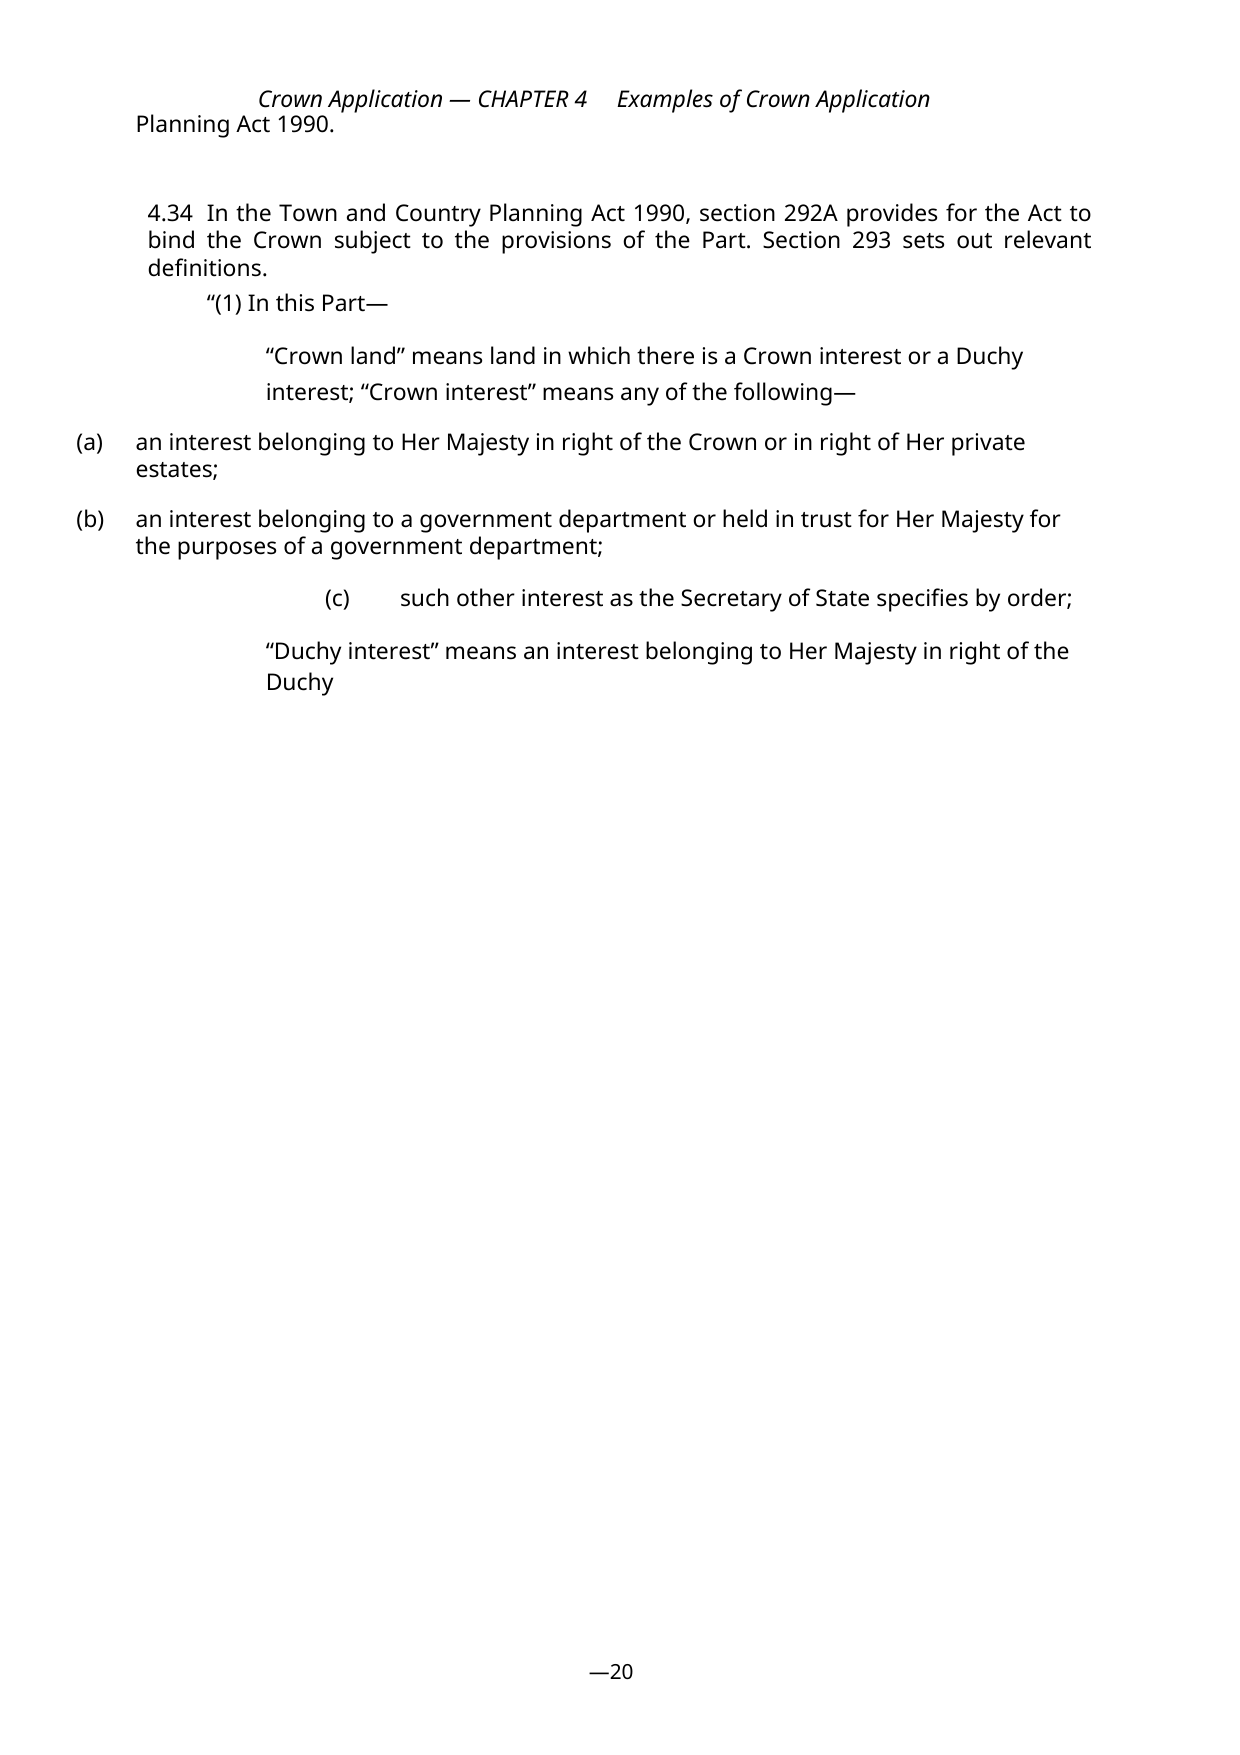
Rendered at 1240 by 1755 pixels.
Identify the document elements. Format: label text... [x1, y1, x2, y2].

list In the Town and Country Planning Act 1990, section 292A provides for the Act to bind the Crown subject to the provisions of the Part. Section 293 sets out relevant definitions. [147, 200, 1093, 281]
text “(1) In this Part— [207, 287, 1104, 318]
list an interest belonging to Her Majesty in right of the Crown or in right of Her private estates; [76, 428, 1093, 483]
list Planning Act 1990. [76, 108, 1093, 138]
text “Crown land” means land in which there is a Crown interest or a Duchy interest; “Crown interest” means any of the following— [266, 340, 1104, 407]
list such other interest as the Secretary of State specifies by order; [325, 582, 1104, 613]
list an interest belonging to a government department or held in trust for Her Majesty for the purposes of a government department; [76, 506, 1093, 560]
text “Duchy interest” means an interest belonging to Her Majesty in right of the Duchy [266, 635, 1104, 697]
